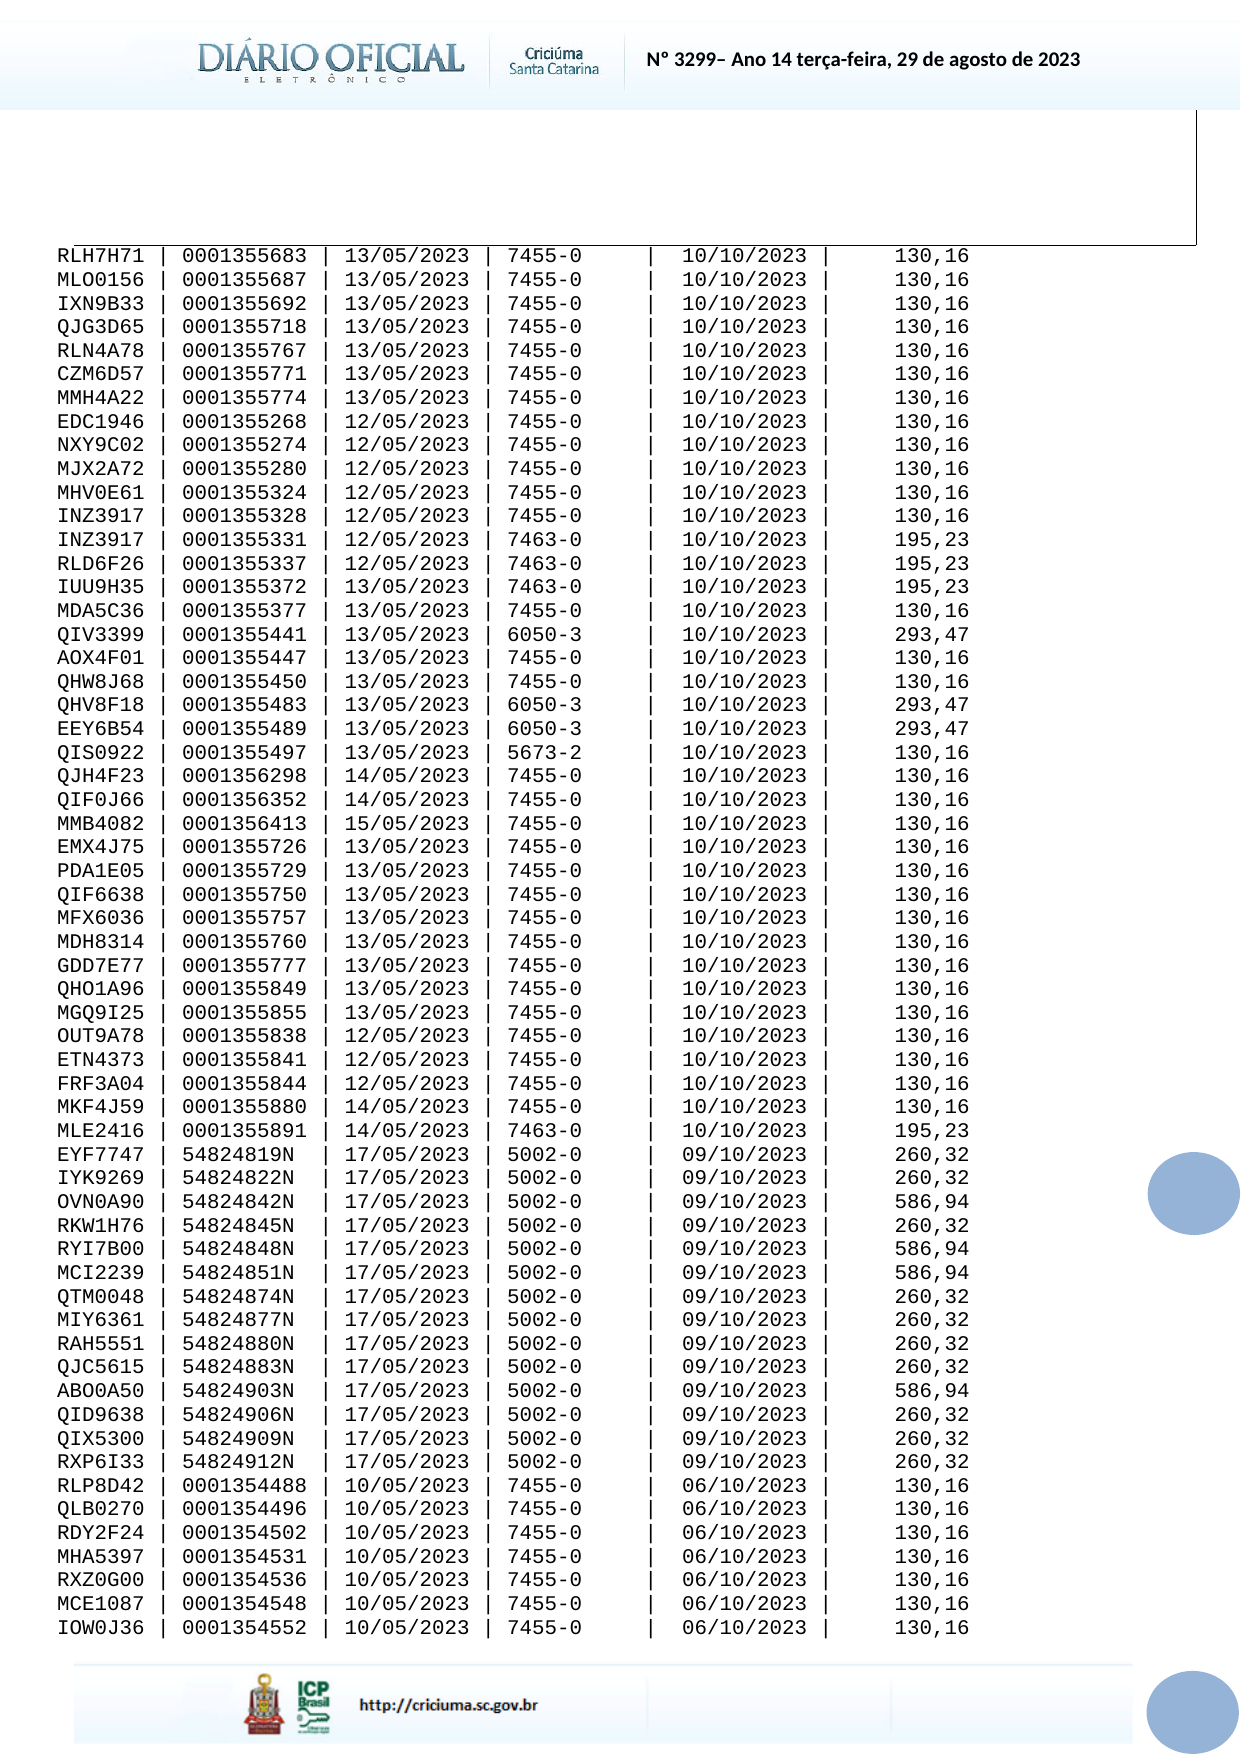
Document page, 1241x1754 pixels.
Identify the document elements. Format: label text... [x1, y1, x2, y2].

text QHV8F18 | 0001355483 | 13/05/2023 | 6050-3 | 10/10/2023 | 293,47 [44, 694, 1196, 718]
text MIY6361 | 54824877N | 17/05/2023 | 5002-0 | 09/10/2023 | 260,32 [44, 1309, 1196, 1333]
text QJH4F23 | 0001356298 | 14/05/2023 | 7455-0 | 10/10/2023 | 130,16 [44, 765, 1196, 789]
text RXZ0G00 | 0001354536 | 10/05/2023 | 7455-0 | 06/10/2023 | 130,16 [44, 1569, 1196, 1593]
text RLN4A78 | 0001355767 | 13/05/2023 | 7455-0 | 10/10/2023 | 130,16 [44, 340, 1196, 363]
text MLO0156 | 0001355687 | 13/05/2023 | 7455-0 | 10/10/2023 | 130,16 [44, 269, 1196, 292]
text RAH5551 | 54824880N | 17/05/2023 | 5002-0 | 09/10/2023 | 260,32 [44, 1333, 1196, 1357]
text ETN4373 | 0001355841 | 12/05/2023 | 7455-0 | 10/10/2023 | 130,16 [44, 1049, 1196, 1073]
text QHW8J68 | 0001355450 | 13/05/2023 | 7455-0 | 10/10/2023 | 130,16 [44, 671, 1196, 694]
text INZ3917 | 0001355331 | 12/05/2023 | 7463-0 | 10/10/2023 | 195,23 [44, 529, 1196, 553]
text RXP6I33 | 54824912N | 17/05/2023 | 5002-0 | 09/10/2023 | 260,32 [44, 1451, 1196, 1475]
text MJX2A72 | 0001355280 | 12/05/2023 | 7455-0 | 10/10/2023 | 130,16 [44, 458, 1196, 482]
text MCE1087 | 0001354548 | 10/05/2023 | 7455-0 | 06/10/2023 | 130,16 [44, 1593, 1196, 1617]
text QJC5615 | 54824883N | 17/05/2023 | 5002-0 | 09/10/2023 | 260,32 [44, 1357, 1196, 1380]
text OVN0A90 | 54824842N | 17/05/2023 | 5002-0 | 09/10/2023 | 586,94 [44, 1191, 1153, 1215]
text PDA1E05 | 0001355729 | 13/05/2023 | 7455-0 | 10/10/2023 | 130,16 [44, 860, 1196, 884]
text CZM6D57 | 0001355771 | 13/05/2023 | 7455-0 | 10/10/2023 | 130,16 [44, 363, 1196, 387]
text MHV0E61 | 0001355324 | 12/05/2023 | 7455-0 | 10/10/2023 | 130,16 [44, 482, 1196, 505]
text RLP8D42 | 0001354488 | 10/05/2023 | 7455-0 | 06/10/2023 | 130,16 [44, 1475, 1196, 1498]
text EEY6B54 | 0001355489 | 13/05/2023 | 6050-3 | 10/10/2023 | 293,47 [44, 718, 1196, 742]
text MMH4A22 | 0001355774 | 13/05/2023 | 7455-0 | 10/10/2023 | 130,16 [44, 387, 1196, 411]
text FRF3A04 | 0001355844 | 12/05/2023 | 7455-0 | 10/10/2023 | 130,16 [44, 1073, 1196, 1096]
text IXN9B33 | 0001355692 | 13/05/2023 | 7455-0 | 10/10/2023 | 130,16 [44, 292, 1196, 316]
text NXY9C02 | 0001355274 | 12/05/2023 | 7455-0 | 10/10/2023 | 130,16 [44, 434, 1196, 458]
text GDD7E77 | 0001355777 | 13/05/2023 | 7455-0 | 10/10/2023 | 130,16 [44, 954, 1196, 978]
text RLD6F26 | 0001355337 | 12/05/2023 | 7463-0 | 10/10/2023 | 195,23 [44, 553, 1196, 576]
text RKW1H76 | 54824845N | 17/05/2023 | 5002-0 | 09/10/2023 | 260,32 [44, 1215, 1196, 1238]
text RYI7B00 | 54824848N | 17/05/2023 | 5002-0 | 09/10/2023 | 586,94 [44, 1238, 1196, 1262]
text AOX4F01 | 0001355447 | 13/05/2023 | 7455-0 | 10/10/2023 | 130,16 [44, 647, 1196, 671]
text MHA5397 | 0001354531 | 10/05/2023 | 7455-0 | 06/10/2023 | 130,16 [44, 1546, 1196, 1569]
text MDA5C36 | 0001355377 | 13/05/2023 | 7455-0 | 10/10/2023 | 130,16 [44, 600, 1196, 623]
text MDH8314 | 0001355760 | 13/05/2023 | 7455-0 | 10/10/2023 | 130,16 [44, 931, 1196, 954]
text QHO1A96 | 0001355849 | 13/05/2023 | 7455-0 | 10/10/2023 | 130,16 [44, 978, 1196, 1002]
text OUT9A78 | 0001355838 | 12/05/2023 | 7455-0 | 10/10/2023 | 130,16 [44, 1026, 1196, 1049]
text MMB4082 | 0001356413 | 15/05/2023 | 7455-0 | 10/10/2023 | 130,16 [44, 813, 1196, 836]
text ABO0A50 | 54824903N | 17/05/2023 | 5002-0 | 09/10/2023 | 586,94 [44, 1380, 1196, 1404]
text EDC1946 | 0001355268 | 12/05/2023 | 7455-0 | 10/10/2023 | 130,16 [44, 411, 1196, 434]
text MFX6036 | 0001355757 | 13/05/2023 | 7455-0 | 10/10/2023 | 130,16 [44, 907, 1196, 931]
text IOW0J36 | 0001354552 | 10/05/2023 | 7455-0 | 06/10/2023 | 130,16 [44, 1617, 1196, 1640]
text MLE2416 | 0001355891 | 14/05/2023 | 7463-0 | 10/10/2023 | 195,23 [44, 1120, 1196, 1144]
text INZ3917 | 0001355328 | 12/05/2023 | 7455-0 | 10/10/2023 | 130,16 [44, 505, 1196, 529]
text IUU9H35 | 0001355372 | 13/05/2023 | 7463-0 | 10/10/2023 | 195,23 [44, 576, 1196, 600]
text EMX4J75 | 0001355726 | 13/05/2023 | 7455-0 | 10/10/2023 | 130,16 [44, 836, 1196, 860]
text QTM0048 | 54824874N | 17/05/2023 | 5002-0 | 09/10/2023 | 260,32 [44, 1286, 1196, 1309]
text QIF0J66 | 0001356352 | 14/05/2023 | 7455-0 | 10/10/2023 | 130,16 [44, 789, 1196, 813]
text QIX5300 | 54824909N | 17/05/2023 | 5002-0 | 09/10/2023 | 260,32 [44, 1427, 1196, 1451]
text IYK9269 | 54824822N | 17/05/2023 | 5002-0 | 09/10/2023 | 260,32 [44, 1167, 1157, 1191]
text QIS0922 | 0001355497 | 13/05/2023 | 5673-2 | 10/10/2023 | 130,16 [44, 742, 1196, 765]
text QLB0270 | 0001354496 | 10/05/2023 | 7455-0 | 06/10/2023 | 130,16 [44, 1498, 1196, 1522]
text RDY2F24 | 0001354502 | 10/05/2023 | 7455-0 | 06/10/2023 | 130,16 [44, 1522, 1196, 1546]
text MCI2239 | 54824851N | 17/05/2023 | 5002-0 | 09/10/2023 | 586,94 [44, 1262, 1196, 1286]
text RLH7H71 | 0001355683 | 13/05/2023 | 7455-0 | 10/10/2023 | 130,16 [44, 245, 1196, 269]
text QJG3D65 | 0001355718 | 13/05/2023 | 7455-0 | 10/10/2023 | 130,16 [44, 316, 1196, 340]
text QIF6638 | 0001355750 | 13/05/2023 | 7455-0 | 10/10/2023 | 130,16 [44, 884, 1196, 907]
text MGQ9I25 | 0001355855 | 13/05/2023 | 7455-0 | 10/10/2023 | 130,16 [44, 1002, 1196, 1026]
text EYF7747 | 54824819N | 17/05/2023 | 5002-0 | 09/10/2023 | 260,32 [44, 1144, 1196, 1167]
text QIV3399 | 0001355441 | 13/05/2023 | 6050-3 | 10/10/2023 | 293,47 [44, 623, 1196, 647]
text QID9638 | 54824906N | 17/05/2023 | 5002-0 | 09/10/2023 | 260,32 [44, 1404, 1196, 1427]
text MKF4J59 | 0001355880 | 14/05/2023 | 7455-0 | 10/10/2023 | 130,16 [44, 1096, 1196, 1120]
